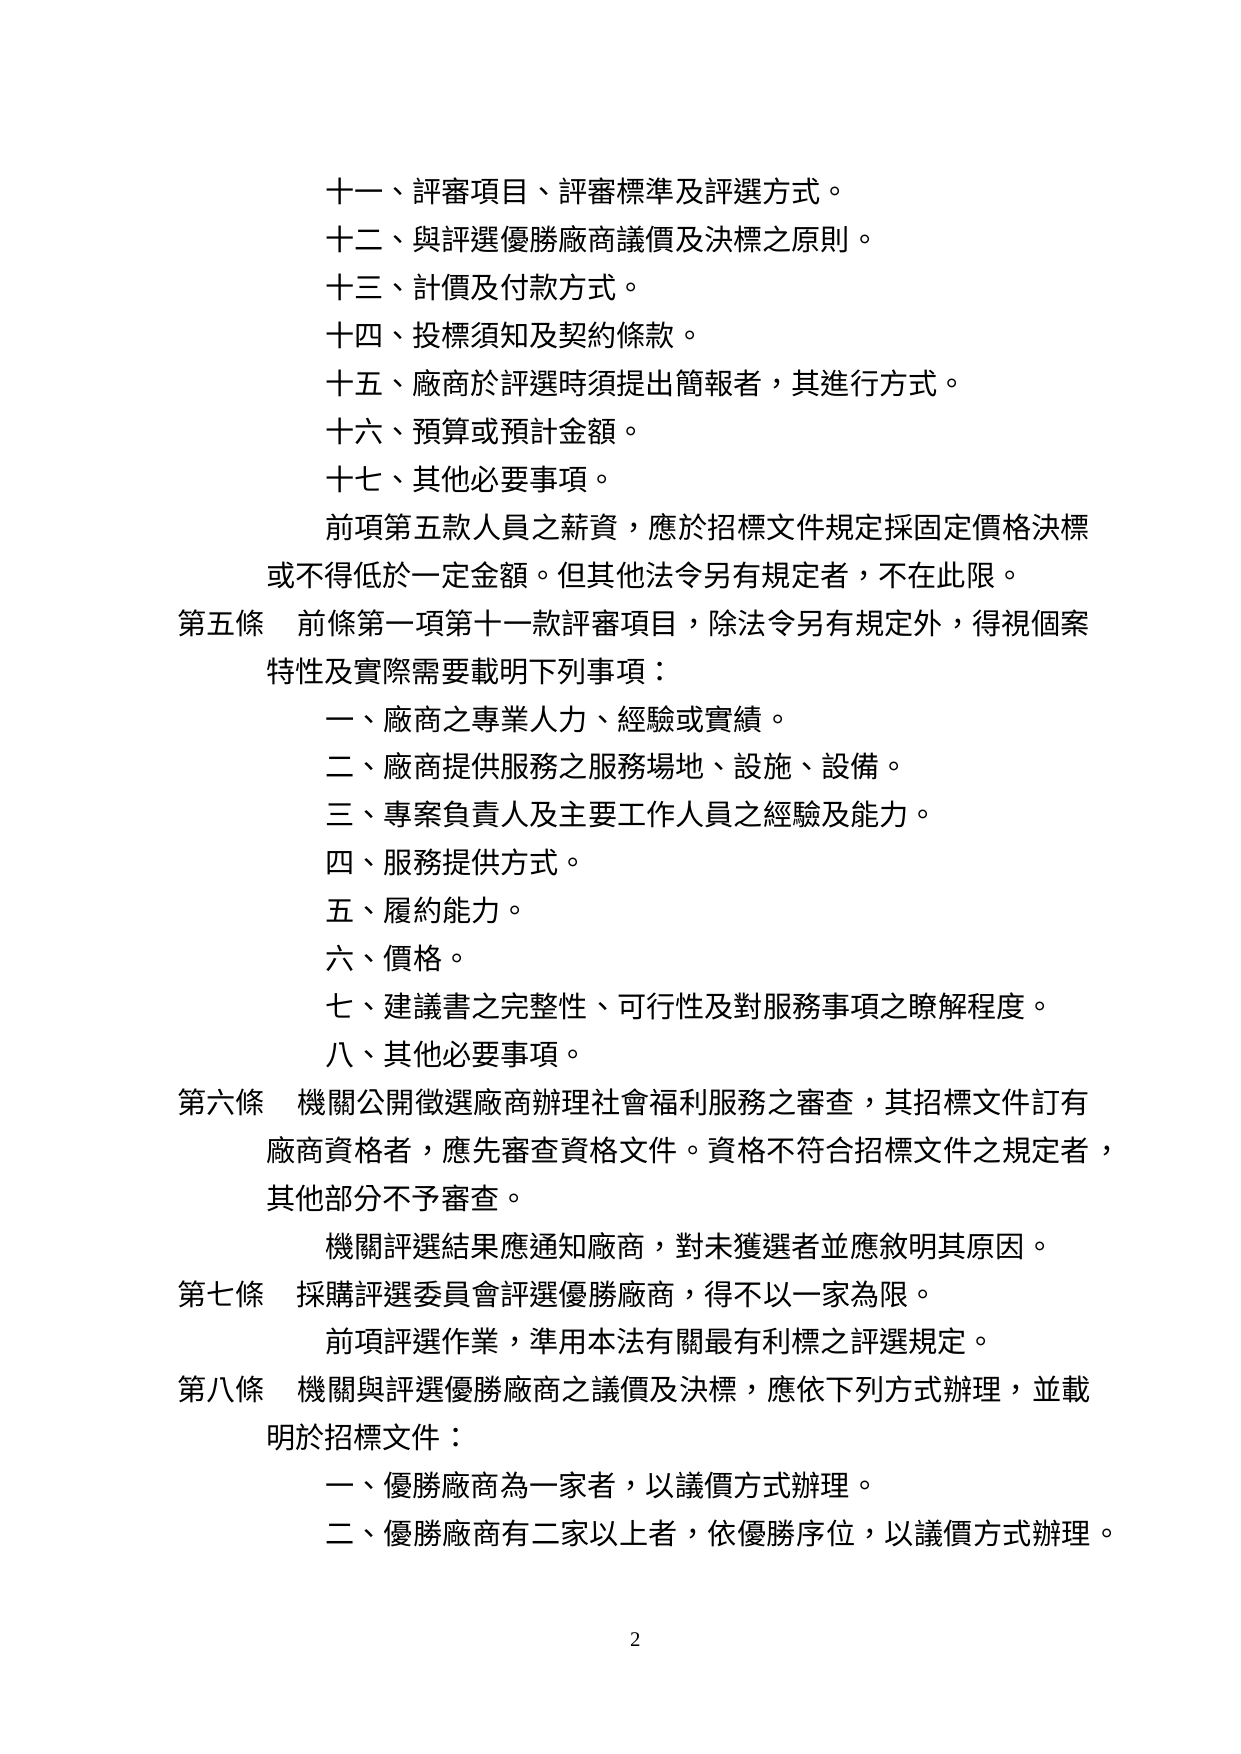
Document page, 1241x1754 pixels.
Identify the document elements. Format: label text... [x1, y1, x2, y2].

list 十六、預算或預計金額。 [325, 404, 1092, 452]
list 機關評選結果應通知廠商，對未獲選者並應敘明其原因。 [325, 1219, 1092, 1267]
list 一、 廠商之專業人力、經驗或實績。 [325, 692, 1092, 739]
list 一、優勝廠商為一家者，以議價方式辦理。 [325, 1458, 1092, 1506]
list 機關公開徵選廠商辦理社會福利服務之審查，其招標文件訂有廠商資格者，應先審查資格文件。資格不符合招標文件之規定者，其他部分不予審查。 [177, 1075, 1092, 1219]
list 前項評選作業，準用本法有關最有利標之評選規定。 [325, 1314, 1092, 1362]
list 機關與評選優勝廠商之議價及決標，應依下列方式辦理，並載明於招標文件： [177, 1362, 1092, 1458]
list 七、 建議書之完整性、可行性及對服務事項之瞭解程度。 [325, 979, 1092, 1027]
list 十二、與評選優勝廠商議價及決標之原則。 [325, 212, 1092, 260]
list 五、 履約能力。 [325, 883, 1092, 931]
list 十三、計價及付款方式。 [325, 260, 1092, 308]
list 採購評選委員會評選優勝廠商，得不以一家為限。 [177, 1267, 1092, 1314]
list 十四、投標須知及契約條款。 [325, 308, 1092, 356]
list 前條第一項第十一款評審項目，除法令另有規定外，得視個案特性及實際需要載明下列事項： [177, 596, 1092, 692]
list 四、 服務提供方式。 [325, 835, 1092, 883]
list 八、 其他必要事項。 [325, 1027, 1092, 1075]
list 十一、評審項目、評審標準及評選方式。 [325, 164, 1092, 212]
list 十五、廠商於評選時須提出簡報者，其進行方式。 [325, 356, 1092, 404]
list 三、 專案負責人及主要工作人員之經驗及能力。 [325, 787, 1092, 835]
list 二、 廠商提供服務之服務場地、設施、設備。 [325, 739, 1092, 787]
list 六、 價格。 [325, 931, 1092, 979]
list 前項第五款人員之薪資，應於招標文件規定採固定價格決標或不得低於一定金額。但其他法令另有規定者，不在此限。 [266, 500, 1092, 596]
list 十七、其他必要事項。 [325, 452, 1092, 500]
list 二、 優勝廠商有二家以上者，依優勝序位，以議價方式辦理。有二家以上廠商為同一優勝序位者，擇配分最高之評選項目之得分合計值較高者，優先議價；如配分最高之評選項目有兩項以上者，以該等項目得分合計值較高者，優先議價。得分仍相同者，抽籤決定之。 [325, 1506, 1092, 1554]
